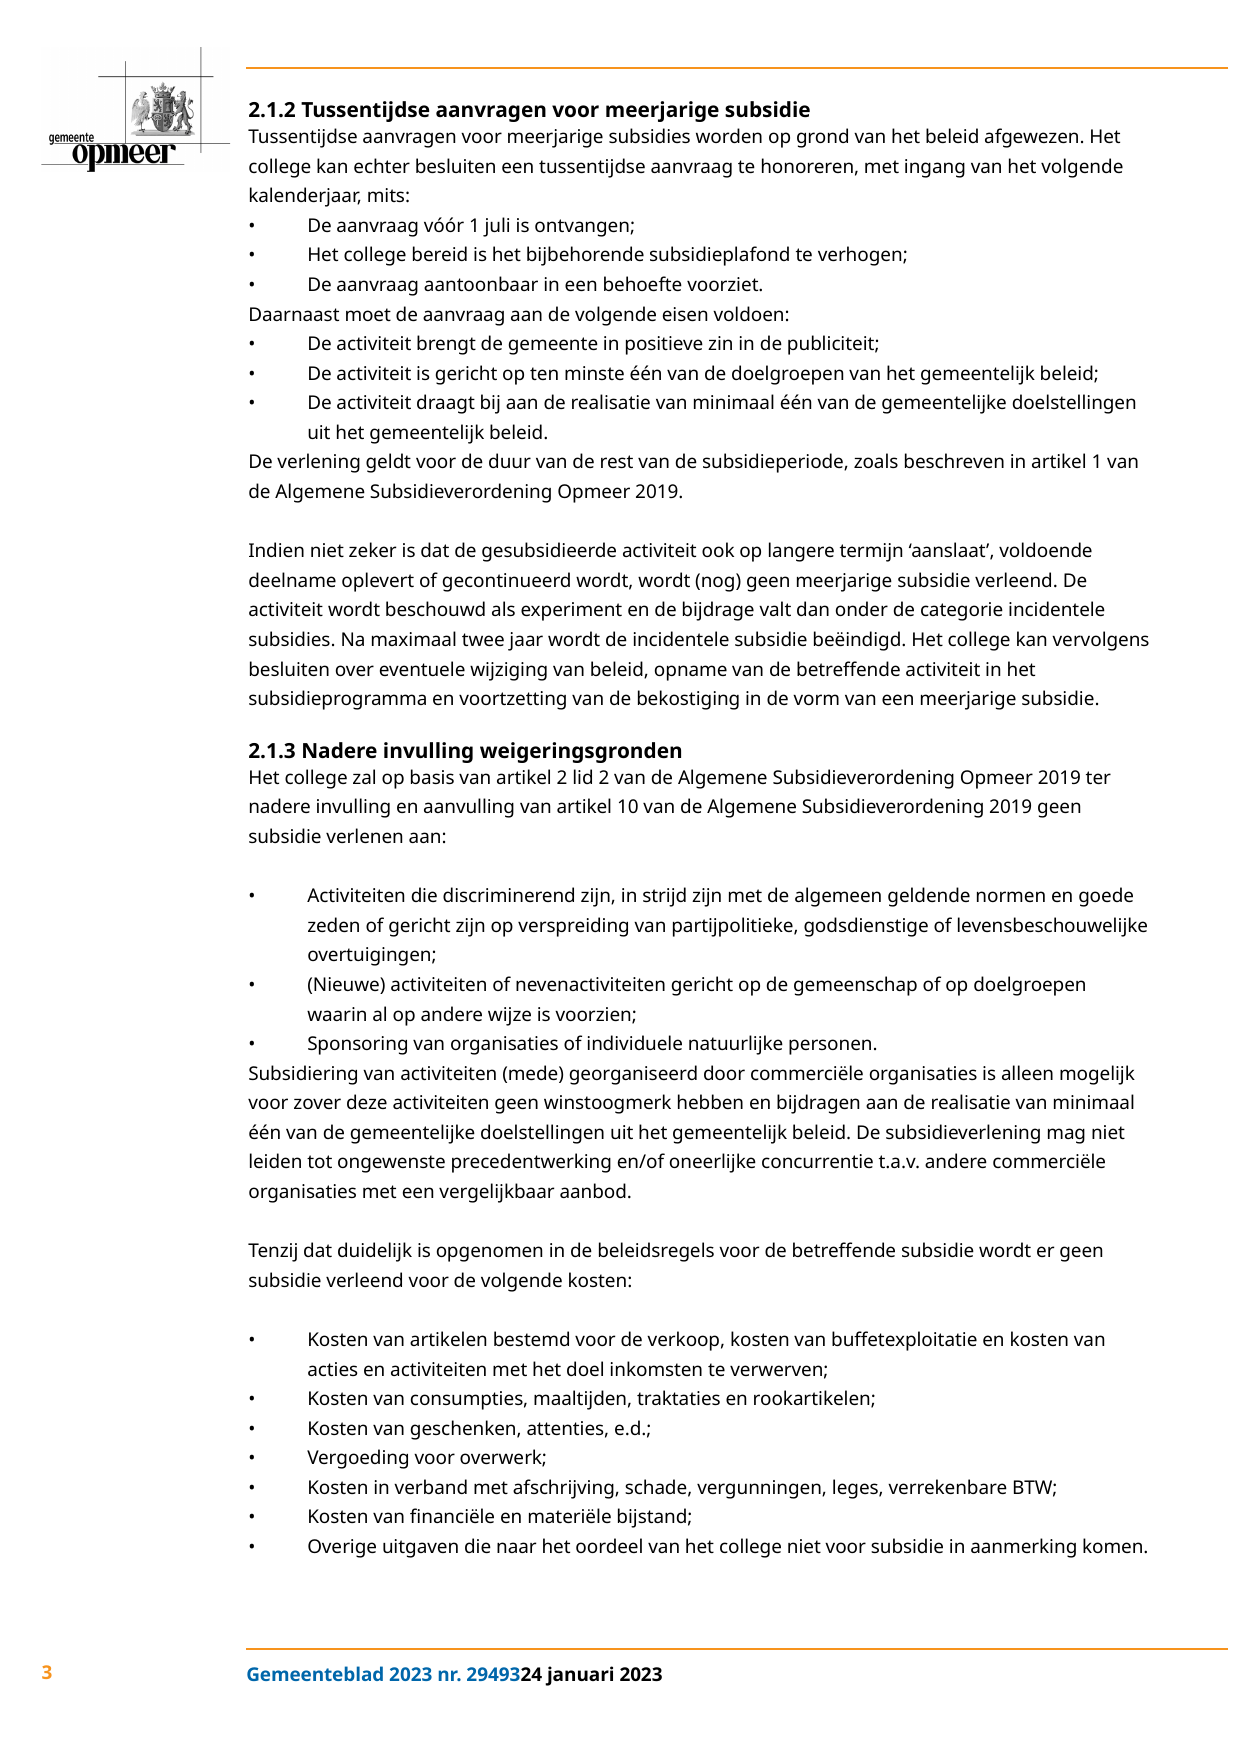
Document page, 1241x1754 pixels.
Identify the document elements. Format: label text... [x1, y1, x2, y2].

list De activiteit draagt bij aan de realisatie van minimaal één van de gemeentelijke doelstellingen uit het gemeentelijk beleid. [248, 389, 1152, 445]
picture [41, 47, 231, 172]
list Kosten van artikelen bestemd voor de verkoop, kosten van buffetexploitatie en kosten van acties en activiteiten met het doel inkomsten te verwerven; [248, 1326, 1152, 1382]
text 2.1.2 Tussentijdse aanvragen voor meerjarige subsidie [248, 95, 1152, 123]
text Het college zal op basis van artikel 2 lid 2 van de Algemene Subsidieverordening Opmeer 2019 ter nadere invulling en aanvulling van artikel 10 van de Algemene Subsidieverordening 2019 geen subsidie verlenen aan: [248, 764, 1152, 849]
text Daarnaast moet de aanvraag aan de volgende eisen voldoen: [248, 301, 1152, 326]
text Indien niet zeker is dat de gesubsidieerde activiteit ook op langere termijn ‘aanslaat’, voldoende deelname oplevert of gecontinueerd wordt, wordt (nog) geen meerjarige subsidie verleend. De activiteit wordt beschouwd als experiment en de bijdrage valt dan onder de categorie incidentele subsidies. Na maximaal twee jaar wordt de incidentele subsidie beëindigd. Het college kan vervolgens besluiten over eventuele wijziging van beleid, opname van de betreffende activiteit in het subsidieprogramma en voortzetting van de bekostiging in de vorm van een meerjarige subsidie. [248, 537, 1152, 711]
list De aanvraag vóór 1 juli is ontvangen; [248, 212, 1152, 238]
text Subsidiering van activiteiten (mede) georganiseerd door commerciële organisaties is alleen mogelijk voor zover deze activiteiten geen winstoogmerk hebben en bijdragen aan de realisatie van minimaal één van de gemeentelijke doelstellingen uit het gemeentelijk beleid. De subsidieverlening mag niet leiden tot ongewenste precedentwerking en/of oneerlijke concurrentie t.a.v. andere commerciële organisaties met een vergelijkbaar aanbod. [248, 1060, 1152, 1204]
list Vergoeding voor overwerk; [248, 1444, 1152, 1470]
text 2.1.3 Nadere invulling weigeringsgronden [248, 736, 1152, 764]
list Activiteiten die discriminerend zijn, in strijd zijn met de algemeen geldende normen en goede zeden of gericht zijn op verspreiding van partijpolitieke, godsdienstige of levensbeschouwelijke overtuigingen; [248, 882, 1152, 967]
list (Nieuwe) activiteiten of nevenactiviteiten gericht op de gemeenschap of op doelgroepen waarin al op andere wijze is voorzien; [248, 971, 1152, 1027]
text Tenzij dat duidelijk is opgenomen in de beleidsregels voor de betreffende subsidie wordt er geen subsidie verleend voor de volgende kosten: [248, 1237, 1152, 1293]
list Het college bereid is het bijbehorende subsidieplafond te verhogen; [248, 242, 1152, 267]
text Tussentijdse aanvragen voor meerjarige subsidies worden op grond van het beleid afgewezen. Het college kan echter besluiten een tussentijdse aanvraag te honoreren, met ingang van het volgende kalenderjaar, mits: [248, 123, 1152, 208]
list De activiteit is gericht op ten minste één van de doelgroepen van het gemeentelijk beleid; [248, 360, 1152, 386]
text De verlening geldt voor de duur van de rest van de subsidieperiode, zoals beschreven in artikel 1 van de Algemene Subsidieverordening Opmeer 2019. [248, 449, 1152, 504]
list Kosten van financiële en materiële bijstand; [248, 1504, 1152, 1529]
list De aanvraag aantoonbaar in een behoefte voorziet. [248, 271, 1152, 297]
list Kosten van consumpties, maaltijden, traktaties en rookartikelen; [248, 1385, 1152, 1411]
list Kosten in verband met afschrijving, schade, vergunningen, leges, verrekenbare BTW; [248, 1474, 1152, 1500]
list Sponsoring van organisaties of individuele natuurlijke personen. [248, 1030, 1152, 1056]
list De activiteit brengt de gemeente in positieve zin in de publiciteit; [248, 330, 1152, 356]
list Kosten van geschenken, attenties, e.d.; [248, 1415, 1152, 1441]
list Overige uitgaven die naar het oordeel van het college niet voor subsidie in aanmerking komen. [248, 1533, 1152, 1559]
